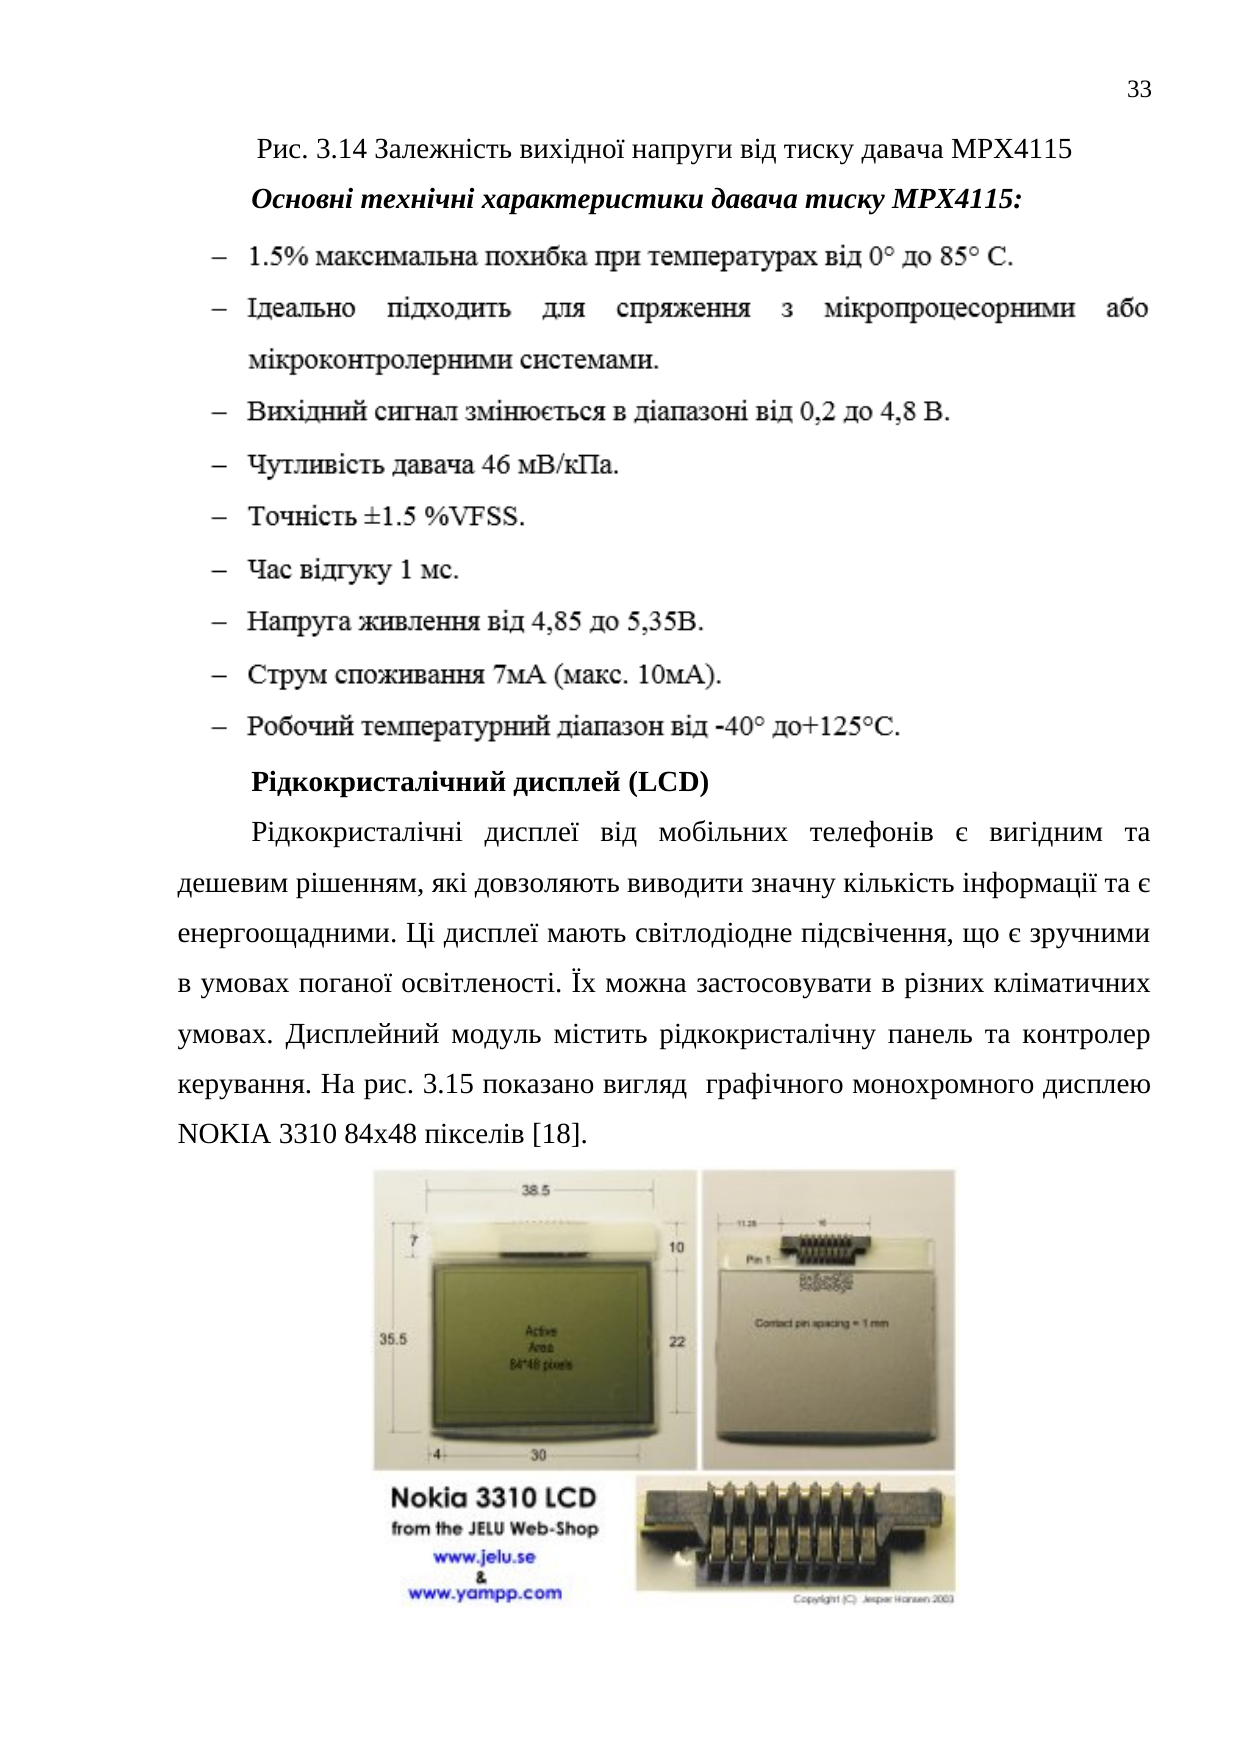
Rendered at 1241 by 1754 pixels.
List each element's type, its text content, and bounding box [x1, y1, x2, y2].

text Основні технічні характеристики давача тиску MPX4115: [177, 182, 1152, 215]
text Рідкокристалічний дисплей (LCD) [177, 764, 1152, 798]
text Рідкокристалічні дисплеї від мобільних телефонів є вигідним та дешевим рішенням, які довзоляють виводити значну кількість інформації та є енергоощадними. Ці дисплеї мають світлодіодне підсвічення, що є зручними в умовах поганої освітленості. Їх можна застосовувати в різних кліматичних умовах. Дисплейний модуль містить рідкокристалічну панель та контролер керування. На рис. 3.15 показано вигляд графічного монохромного дисплею NOKIA 3310 84x48 пікселів [18]. [177, 814, 1152, 1150]
text Рис. 3.14 Залежність вихідної напруги від тиску давача MPX4115 [177, 131, 1152, 165]
picture [369, 1166, 960, 1609]
picture [177, 232, 1151, 748]
